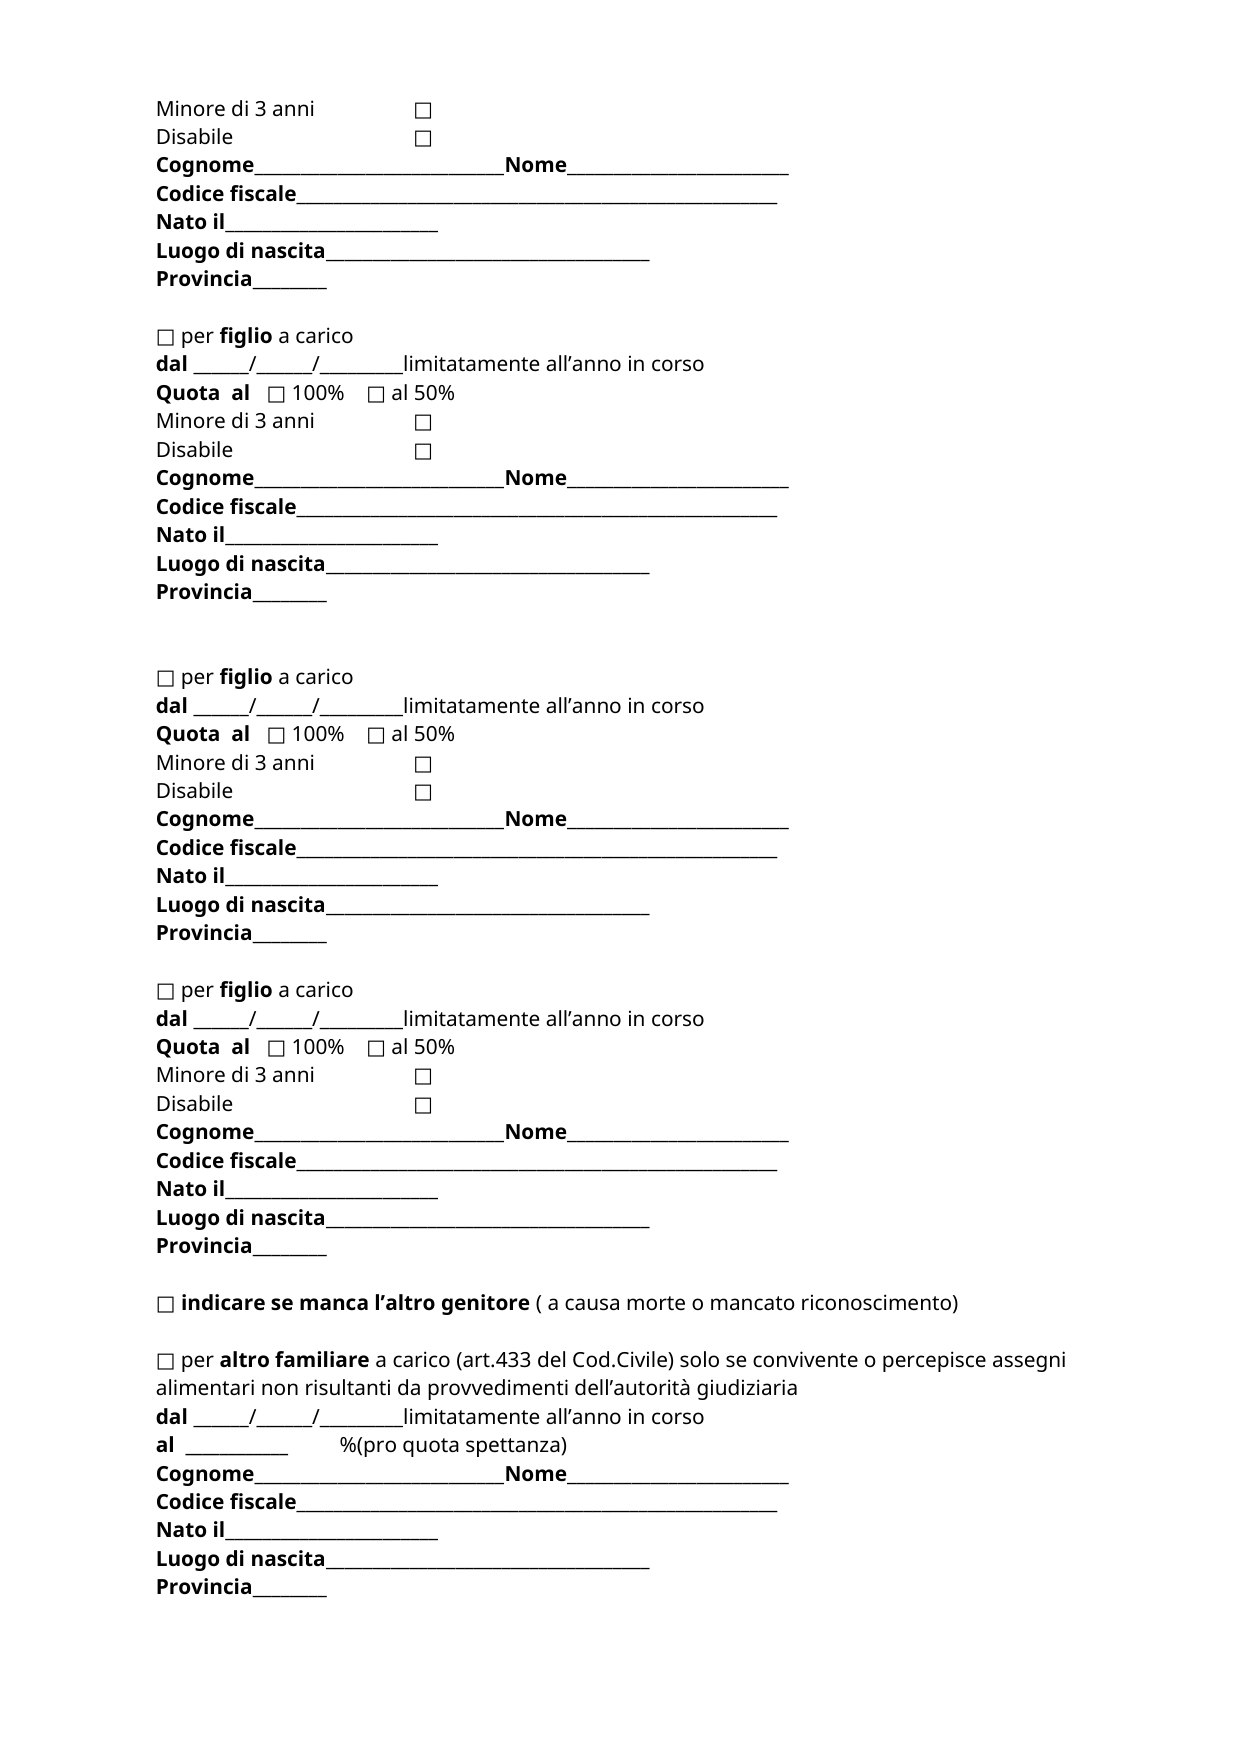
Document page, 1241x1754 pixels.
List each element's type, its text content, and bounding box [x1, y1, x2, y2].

text Provincia________ [156, 1572, 1122, 1601]
text Codice fiscale____________________________________________________ [156, 1487, 1122, 1516]
text Cognome___________________________Nome________________________ [156, 804, 1122, 833]
text □ per figlio a carico [156, 321, 1122, 349]
text Cognome___________________________Nome________________________ [156, 151, 1122, 179]
text Luogo di nascita___________________________________ [156, 1544, 1122, 1572]
text dal ______/______/_________limitatamente all’anno in corso [156, 1402, 1122, 1430]
text □ indicare se manca l’altro genitore ( a causa morte o mancato riconoscimento) [156, 1288, 1122, 1316]
text Provincia________ [156, 1231, 1122, 1259]
text Codice fiscale____________________________________________________ [156, 179, 1122, 207]
text Provincia________ [156, 577, 1122, 606]
text Disabile □ [156, 435, 1122, 463]
text □ per figlio a carico [156, 975, 1122, 1004]
text al ____________ %(pro quota spettanza) [156, 1430, 1122, 1459]
text Cognome___________________________Nome________________________ [156, 463, 1122, 492]
text Provincia________ [156, 918, 1122, 947]
text Luogo di nascita___________________________________ [156, 1203, 1122, 1231]
text Disabile □ [156, 1089, 1122, 1117]
text Cognome___________________________Nome________________________ [156, 1459, 1122, 1487]
text dal ______/______/_________limitatamente all’anno in corso [156, 691, 1122, 719]
text Nato il_______________________ [156, 1516, 1122, 1544]
text Luogo di nascita___________________________________ [156, 549, 1122, 577]
text Quota al □ 100% □ al 50% [156, 378, 1122, 406]
text Minore di 3 anni □ [156, 1061, 1122, 1089]
text Quota al □ 100% □ al 50% [156, 1032, 1122, 1061]
text Cognome___________________________Nome________________________ [156, 1117, 1122, 1146]
text Codice fiscale____________________________________________________ [156, 1146, 1122, 1174]
text Codice fiscale____________________________________________________ [156, 833, 1122, 861]
text Quota al □ 100% □ al 50% [156, 719, 1122, 748]
text □ per figlio a carico [156, 662, 1122, 691]
text Minore di 3 anni □ [156, 748, 1122, 776]
text Codice fiscale____________________________________________________ [156, 492, 1122, 520]
text Provincia________ [156, 264, 1122, 293]
text Nato il_______________________ [156, 520, 1122, 549]
text Nato il_______________________ [156, 1174, 1122, 1203]
text Nato il_______________________ [156, 207, 1122, 236]
text Minore di 3 anni □ [156, 94, 1122, 122]
text Disabile □ [156, 776, 1122, 804]
text dal ______/______/_________limitatamente all’anno in corso [156, 349, 1122, 378]
text □ per altro familiare a carico (art.433 del Cod.Civile) solo se convivente o percepisce assegni alimentari non risultanti da provvedimenti dell’autorità giudiziaria [156, 1345, 1122, 1402]
text Minore di 3 anni □ [156, 406, 1122, 435]
text Nato il_______________________ [156, 861, 1122, 890]
text Luogo di nascita___________________________________ [156, 236, 1122, 264]
text dal ______/______/_________limitatamente all’anno in corso [156, 1004, 1122, 1032]
text Luogo di nascita___________________________________ [156, 890, 1122, 918]
text Disabile □ [156, 122, 1122, 151]
